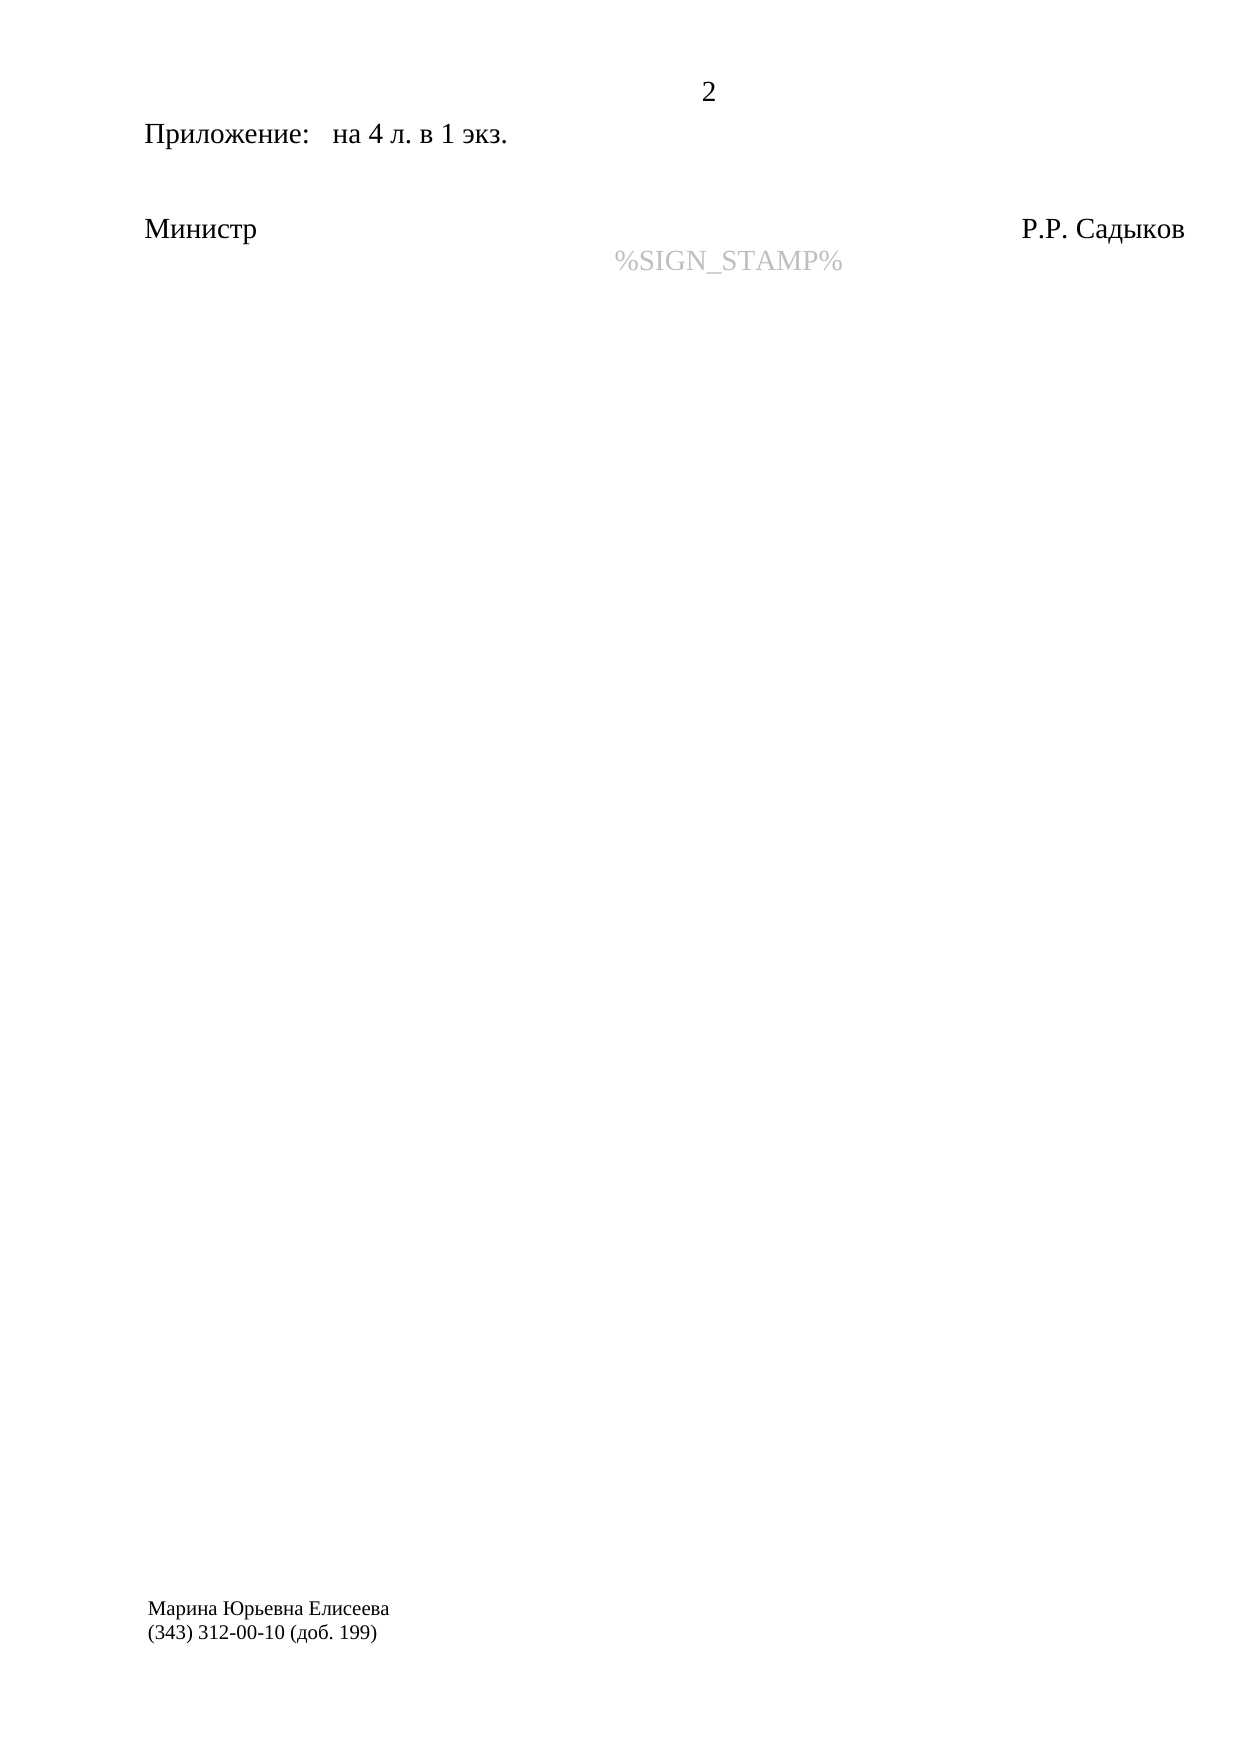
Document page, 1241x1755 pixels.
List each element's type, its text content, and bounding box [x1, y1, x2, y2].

table_header Министр [118, 214, 528, 281]
table_header Приложение: [133, 118, 321, 150]
table_header на 4 л. в 1 экз. [321, 118, 1148, 150]
table_header Р.Р. Садыков [897, 214, 1196, 281]
table_header %SIGN_STAMP% [528, 214, 897, 281]
